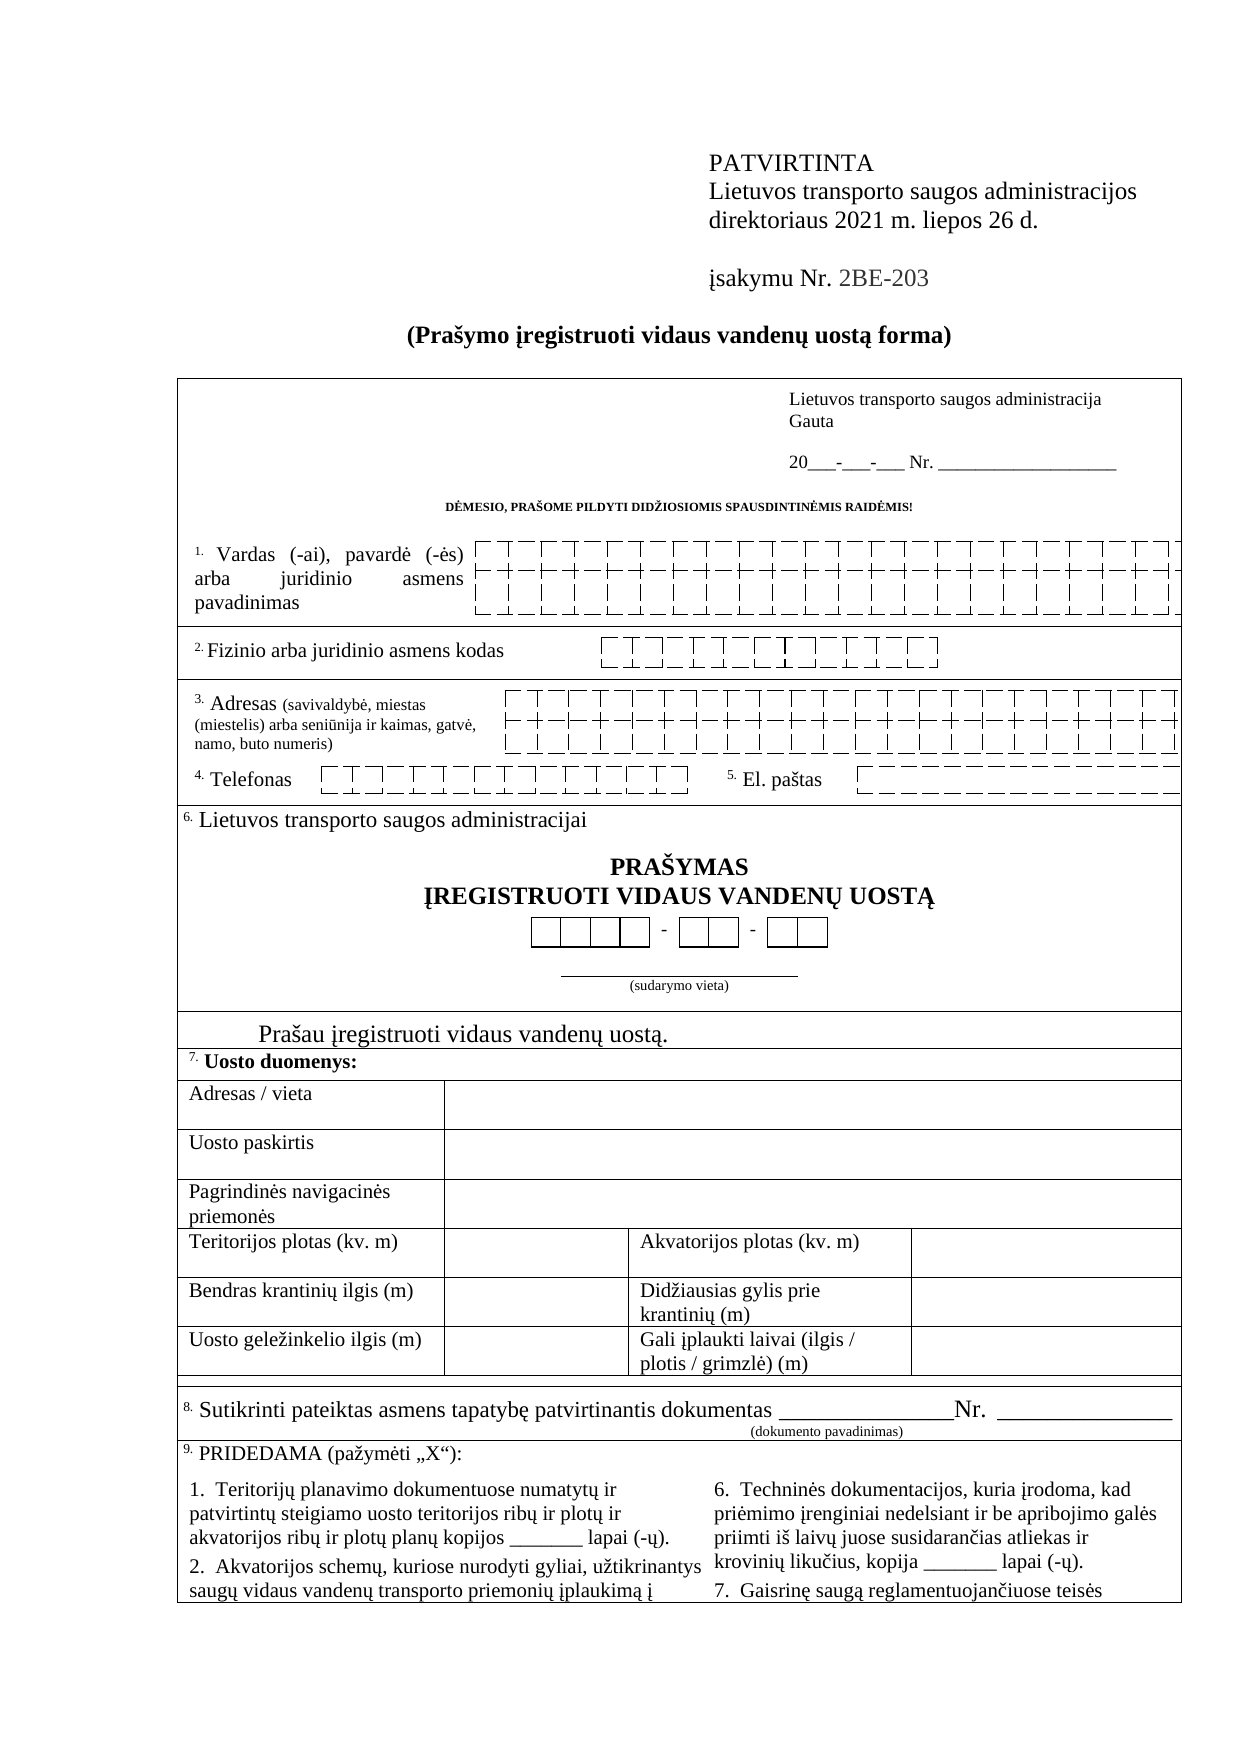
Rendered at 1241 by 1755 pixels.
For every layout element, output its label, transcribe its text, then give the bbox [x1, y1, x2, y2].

table_cell (sudarymo vieta) [531, 976, 827, 1011]
table_cell [1110, 720, 1142, 753]
table_header [1070, 541, 1102, 570]
table_cell Teritorijos plotas (kv. m) [178, 1229, 444, 1277]
table_header [728, 690, 760, 719]
table_header [178, 766, 321, 794]
table_header [1079, 690, 1110, 719]
table_header 3. Adresas (savivaldybė, miestas (miestelis) arba seniūnija ir kaimas, gatvė, namo, buto numeris) [183, 690, 505, 753]
table_header [657, 766, 687, 793]
table_header [178, 794, 1181, 805]
table_cell [445, 1130, 1181, 1178]
table_header Prašau įregistruoti vidaus vandenų uostą. [178, 1012, 1181, 1048]
table_cell [475, 570, 508, 614]
table_cell [938, 570, 970, 614]
table_cell [1070, 570, 1102, 614]
table_cell [871, 570, 904, 614]
table_cell [445, 1327, 628, 1375]
table_header [322, 766, 352, 793]
table_cell [706, 570, 739, 614]
table_header [178, 917, 531, 1011]
table_cell [561, 948, 590, 976]
table_header [178, 690, 504, 754]
table_header [505, 690, 537, 719]
table_cell [824, 720, 855, 753]
table_cell 6. Lietuvos transporto saugos administracijai PRAŠYMAS ĮREGISTRUOTI VIDAUS VANDENŲ UOSTĄ [178, 806, 1181, 917]
table_header [768, 918, 797, 946]
table_header [815, 637, 846, 667]
table_cell [805, 570, 838, 614]
table_header [1175, 379, 1181, 529]
table_header [805, 541, 838, 570]
table_header [632, 690, 664, 719]
table_cell [601, 720, 632, 753]
table_header [664, 690, 696, 719]
table_header 4. Telefonas [183, 766, 322, 793]
table_header [508, 541, 541, 570]
table_header [857, 766, 1181, 793]
table_cell [505, 720, 537, 753]
table_cell [178, 627, 1181, 637]
text PATVIRTINTA [709, 148, 1181, 176]
table_cell [912, 1327, 1181, 1375]
table_cell [664, 720, 696, 753]
table_cell [1047, 720, 1078, 753]
table_header [663, 637, 693, 667]
table_header 5. El. paštas [716, 766, 857, 793]
table_header [566, 766, 596, 793]
table_header [537, 690, 569, 719]
table_header [475, 541, 508, 570]
table_cell [607, 570, 640, 614]
table_cell [673, 570, 706, 614]
table_header [680, 918, 708, 946]
table_header 6. Techninės dokumentacijos, kuria įrodoma, kad priėmimo įrenginiai nedelsiant ir be apribojimo galės priimti iš laivų juose susidarančias atliekas ir krovinių likučius, kopija _______ lapai (-ų). 7. Gaisrinę saugą reglamentuojančiuose teisės [708, 1477, 1166, 1602]
table_header 2. Fizinio arba juridinio asmens kodas [183, 637, 602, 667]
table_cell [574, 570, 607, 614]
table_header [846, 637, 876, 667]
table_header [1169, 541, 1181, 570]
text (Prašymo įregistruoti vidaus vandenų uostą forma) [177, 320, 1181, 349]
table_cell [1169, 570, 1181, 614]
table_cell [728, 720, 760, 753]
table_header [904, 541, 937, 570]
table_cell [1174, 720, 1181, 753]
text Lietuvos transporto saugos administracijos [709, 176, 1181, 205]
table_cell [1004, 570, 1036, 614]
table_cell [951, 720, 983, 753]
table_header [951, 690, 983, 719]
table_cell [1079, 720, 1110, 753]
table_header [696, 690, 728, 719]
table_cell [1142, 720, 1174, 753]
text direktoriaus 2021 m. liepos 26 d. [709, 205, 1181, 234]
table_cell [904, 570, 937, 614]
table_header [1174, 690, 1181, 719]
table_header [1110, 690, 1142, 719]
table_header [626, 766, 657, 793]
table_header [871, 541, 904, 570]
table_cell [590, 948, 620, 976]
table_cell [632, 720, 664, 753]
table_header [754, 637, 785, 667]
table_cell Adresas / vieta [178, 1081, 444, 1129]
table_header [983, 690, 1015, 719]
table_cell [970, 570, 1003, 614]
table_header [541, 541, 574, 570]
table_cell [445, 1278, 628, 1326]
table_cell [912, 1278, 1181, 1326]
table_header [760, 690, 792, 719]
table_header [706, 541, 739, 570]
table_header [970, 541, 1003, 570]
table_cell DĖMESIO, PRAŠOME PILDYTI DIDŽIOSIOMIS SPAUSDINTINĖMIS RAIDĖMIS! [183, 500, 1175, 520]
table_header [785, 637, 815, 667]
table_cell [445, 1081, 1181, 1129]
table_header [937, 637, 1181, 668]
table_header [178, 755, 1181, 766]
table_header [632, 637, 663, 667]
table_cell [178, 1465, 1181, 1602]
table_cell Uosto geležinkelio ilgis (m) [178, 1327, 444, 1375]
table_cell 7. Uosto duomenys: [178, 1049, 1181, 1080]
table_header [693, 637, 724, 667]
table_header 1. Vardas (-ai), pavardė (-ės) arba juridinio asmens pavadinimas [183, 541, 475, 614]
table_header [535, 766, 566, 793]
table_cell [178, 680, 1181, 690]
table_header - [739, 917, 767, 946]
table_cell [887, 720, 919, 753]
table_header [887, 690, 919, 719]
table_cell [183, 451, 783, 500]
table_cell Akvatorijos plotas (kv. m) [629, 1229, 911, 1277]
table_header [855, 690, 887, 719]
table_header [673, 541, 706, 570]
table_header [1036, 541, 1069, 570]
table_cell [709, 948, 738, 976]
table_header [772, 541, 805, 570]
table_header [178, 668, 1181, 679]
table_header [1047, 690, 1078, 719]
table_cell Didžiausias gylis prie krantinių (m) [629, 1278, 911, 1326]
table_header [739, 541, 772, 570]
table_header [827, 917, 1181, 1011]
table_header [178, 637, 601, 668]
table_cell Lietuvos transporto saugos administracija Gauta [783, 388, 1175, 451]
table_header [602, 637, 632, 667]
table_header [724, 637, 754, 667]
table_cell [650, 946, 679, 976]
table_cell [541, 570, 574, 614]
table_cell [919, 720, 951, 753]
table_header [178, 379, 183, 529]
table_header [601, 690, 632, 719]
table_header [919, 690, 951, 719]
table_cell [531, 948, 561, 976]
table_header [505, 766, 535, 793]
table_header [1136, 541, 1168, 570]
table_cell [855, 720, 887, 753]
table_cell [983, 720, 1015, 753]
table_header [178, 530, 1181, 541]
table_cell [1136, 570, 1168, 614]
table_cell [1103, 570, 1136, 614]
table_cell [696, 720, 728, 753]
table_header [798, 918, 827, 946]
table_header [596, 766, 626, 793]
table_header [383, 766, 413, 793]
table_cell [768, 948, 797, 976]
table_cell [445, 1180, 1181, 1228]
table_cell [508, 570, 541, 614]
table_header [413, 766, 444, 793]
table_header [792, 690, 823, 719]
table_cell Pagrindinės navigacinės priemonės [178, 1180, 444, 1228]
table_cell [620, 948, 649, 976]
table_header [569, 690, 601, 719]
table_cell [1015, 720, 1047, 753]
table_header [838, 541, 871, 570]
table_header [474, 766, 505, 793]
table_header [621, 918, 649, 946]
table_cell 20___-___-___ Nr. ___________________ [783, 451, 1175, 500]
table_header [607, 541, 640, 570]
table_header [907, 637, 937, 667]
table_header [444, 766, 474, 793]
table_cell 9. PRIDEDAMA (pažymėti „X“): [178, 1441, 1181, 1465]
table_header [1142, 690, 1174, 719]
table_cell [912, 1229, 1181, 1277]
table_cell [792, 720, 823, 753]
table_cell [537, 720, 569, 753]
table_header [1015, 690, 1047, 719]
table_header [178, 615, 1181, 626]
table_header [352, 766, 383, 793]
table_cell [1036, 570, 1069, 614]
table_cell Gali įplaukti laivai (ilgis / plotis / grimzlė) (m) [629, 1327, 911, 1375]
table_header [687, 766, 716, 793]
table_cell [640, 570, 673, 614]
table_cell [738, 946, 768, 976]
table_header [183, 379, 1175, 388]
table_header [532, 918, 560, 946]
table_cell [760, 720, 792, 753]
table_cell [838, 570, 871, 614]
table_header [640, 541, 673, 570]
table_cell [445, 1229, 628, 1277]
table_header 1. Teritorijų planavimo dokumentuose numatytų ir patvirtintų steigiamo uosto teritorijos ribų ir plotų ir akvatorijos ribų ir plotų planų kopijos _______ lapai (-ų). 2. Akvatorijos schemų, kuriose nurodyti gyliai, užtikrinantys saugų vidaus vandenų transporto priemonių įplaukimą į [183, 1477, 708, 1602]
table_cell [739, 570, 772, 614]
table_header [824, 690, 855, 719]
table_cell Uosto paskirtis [178, 1130, 444, 1178]
table_cell [679, 948, 709, 976]
table_header [1004, 541, 1036, 570]
table_header [574, 541, 607, 570]
table_cell 8. Sutikrinti pateiktas asmens tapatybę patvirtinantis dokumentas ______________Nr. ______________ (dokumento pavadinimas) [178, 1387, 1181, 1440]
table_header [561, 918, 590, 946]
table_cell [569, 720, 601, 753]
table_header [876, 637, 907, 667]
table_cell [772, 570, 805, 614]
table_header [938, 541, 970, 570]
table_header [178, 541, 474, 615]
table_cell [183, 388, 783, 451]
table_header [591, 918, 619, 946]
table_header [709, 918, 738, 946]
text įsakymu Nr. 2BE-203 [709, 263, 1181, 291]
table_header - [650, 917, 679, 946]
table_cell [178, 1376, 1181, 1386]
table_header [1103, 541, 1136, 570]
table_cell [183, 520, 1175, 529]
table_cell Bendras krantinių ilgis (m) [178, 1278, 444, 1326]
table_cell [798, 948, 827, 976]
